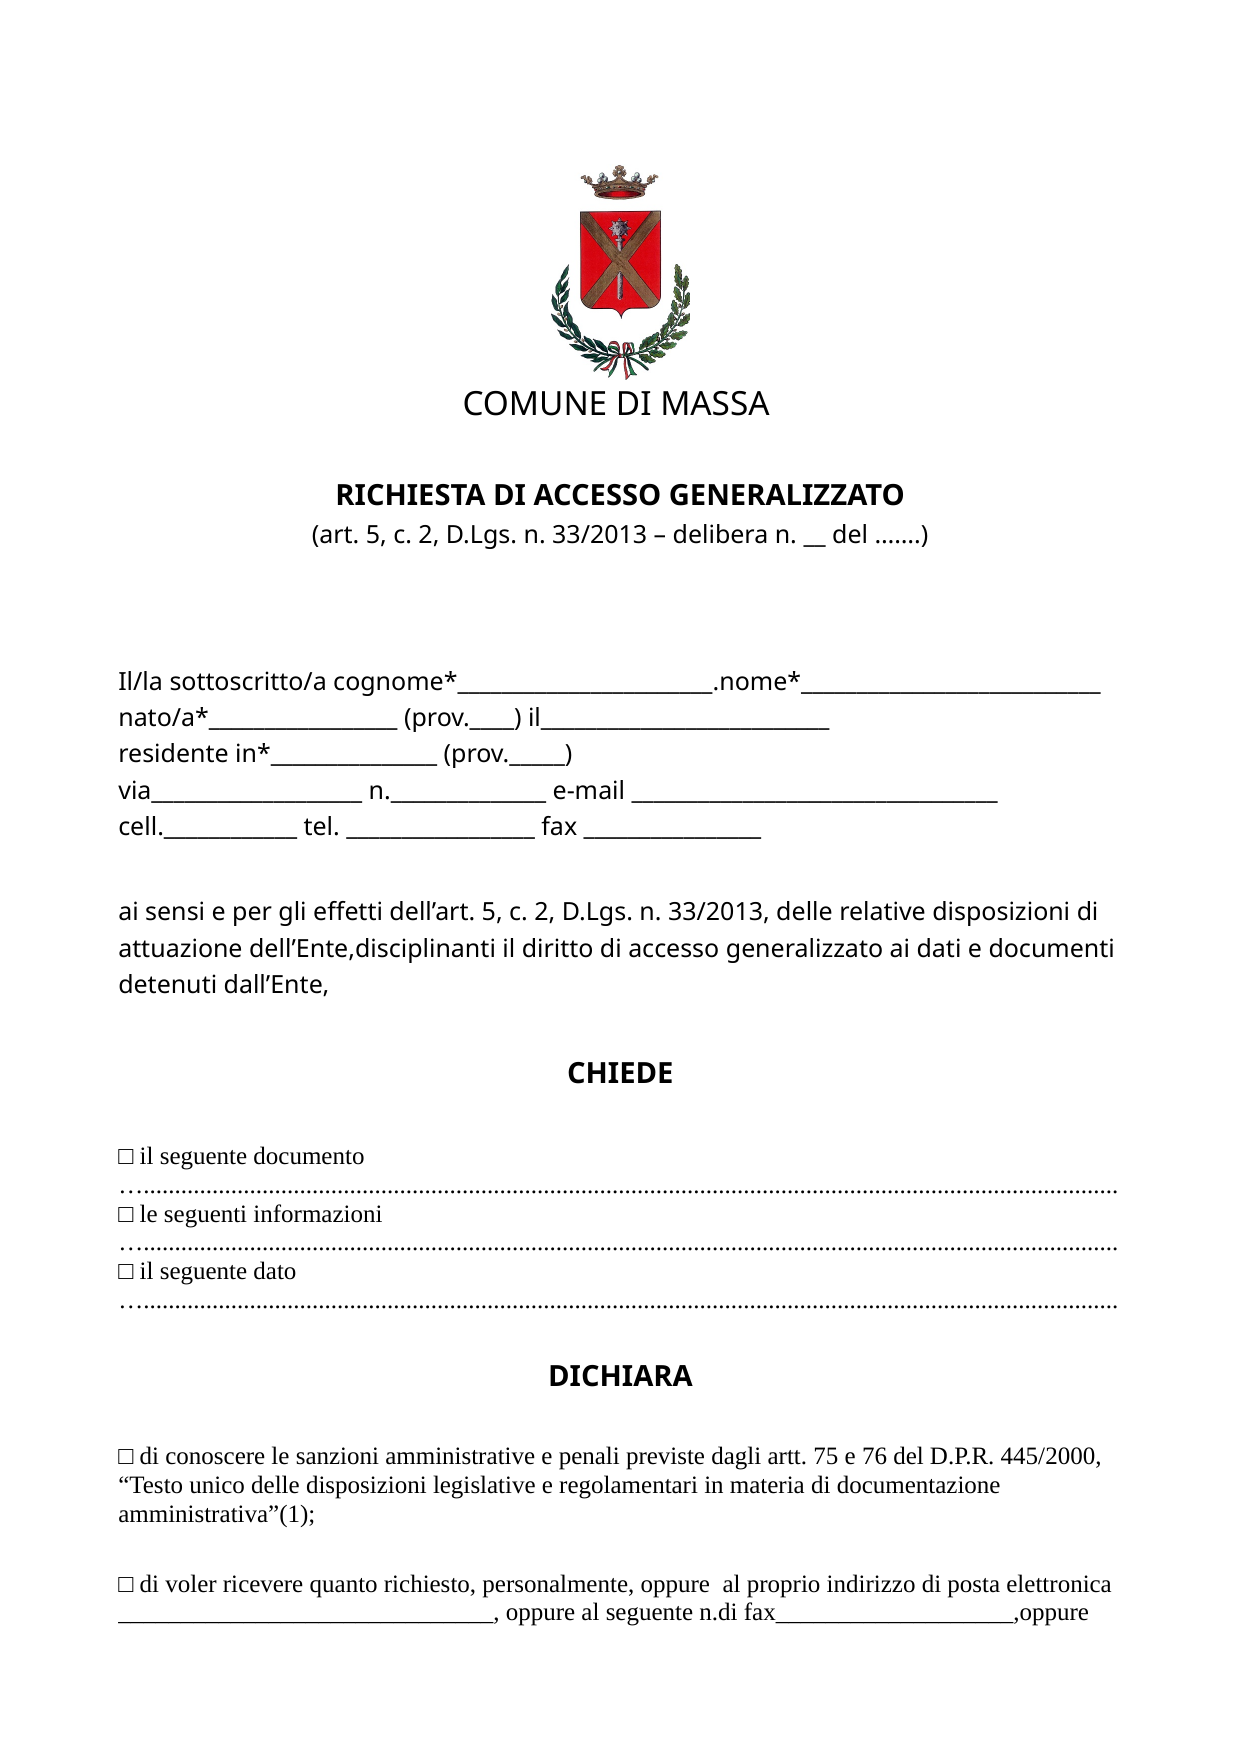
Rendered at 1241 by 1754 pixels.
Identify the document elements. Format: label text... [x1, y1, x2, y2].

text □ di conoscere le sanzioni amministrative e penali previste dagli artt. 75 e 76 del D.P.R. 445/2000, “Testo unico delle disposizioni legislative e regolamentari in materia di documentazione amministrativa”(1); [118, 1407, 1122, 1527]
text COMUNE DI MASSA [118, 165, 1122, 425]
text RICHIESTA DI ACCESSO GENERALIZZATO (art. 5, c. 2, D.Lgs. n. 33/2013 – delibera n. __ del …….) [118, 438, 1122, 550]
text ai sensi e per gli effetti dell’art. 5, c. 2, D.Lgs. n. 33/2013, delle relative disposizioni di attuazione dell’Ente,disciplinanti il diritto di accesso generalizzato ai dati e documenti detenuti dall’Ente, [118, 858, 1122, 1001]
picture [550, 164, 690, 380]
text Il/la sottoscritto/a cognome*_______________________.nome*___________________________ nato/a*_________________ (prov.____) il__________________________ residente in*_______________ (prov._____) via___________________ n.______________ e-mail _________________________________ cell.____________ tel. _________________ fax ________________ [118, 663, 1122, 843]
text □ di voler ricevere quanto richiesto, personalmente, oppure al proprio indirizzo di posta elettronica ______________________________, oppure al seguente n.di fax___________________,oppure [118, 1540, 1122, 1626]
text □ il seguente documento …............................................................................................................................................................ □ le seguenti informazioni …............................................................................................................................................................ □ il seguente dato …............................................................................................................................................................ [118, 1107, 1122, 1314]
text CHIEDE [118, 1016, 1122, 1092]
text DICHIARA [118, 1326, 1122, 1395]
